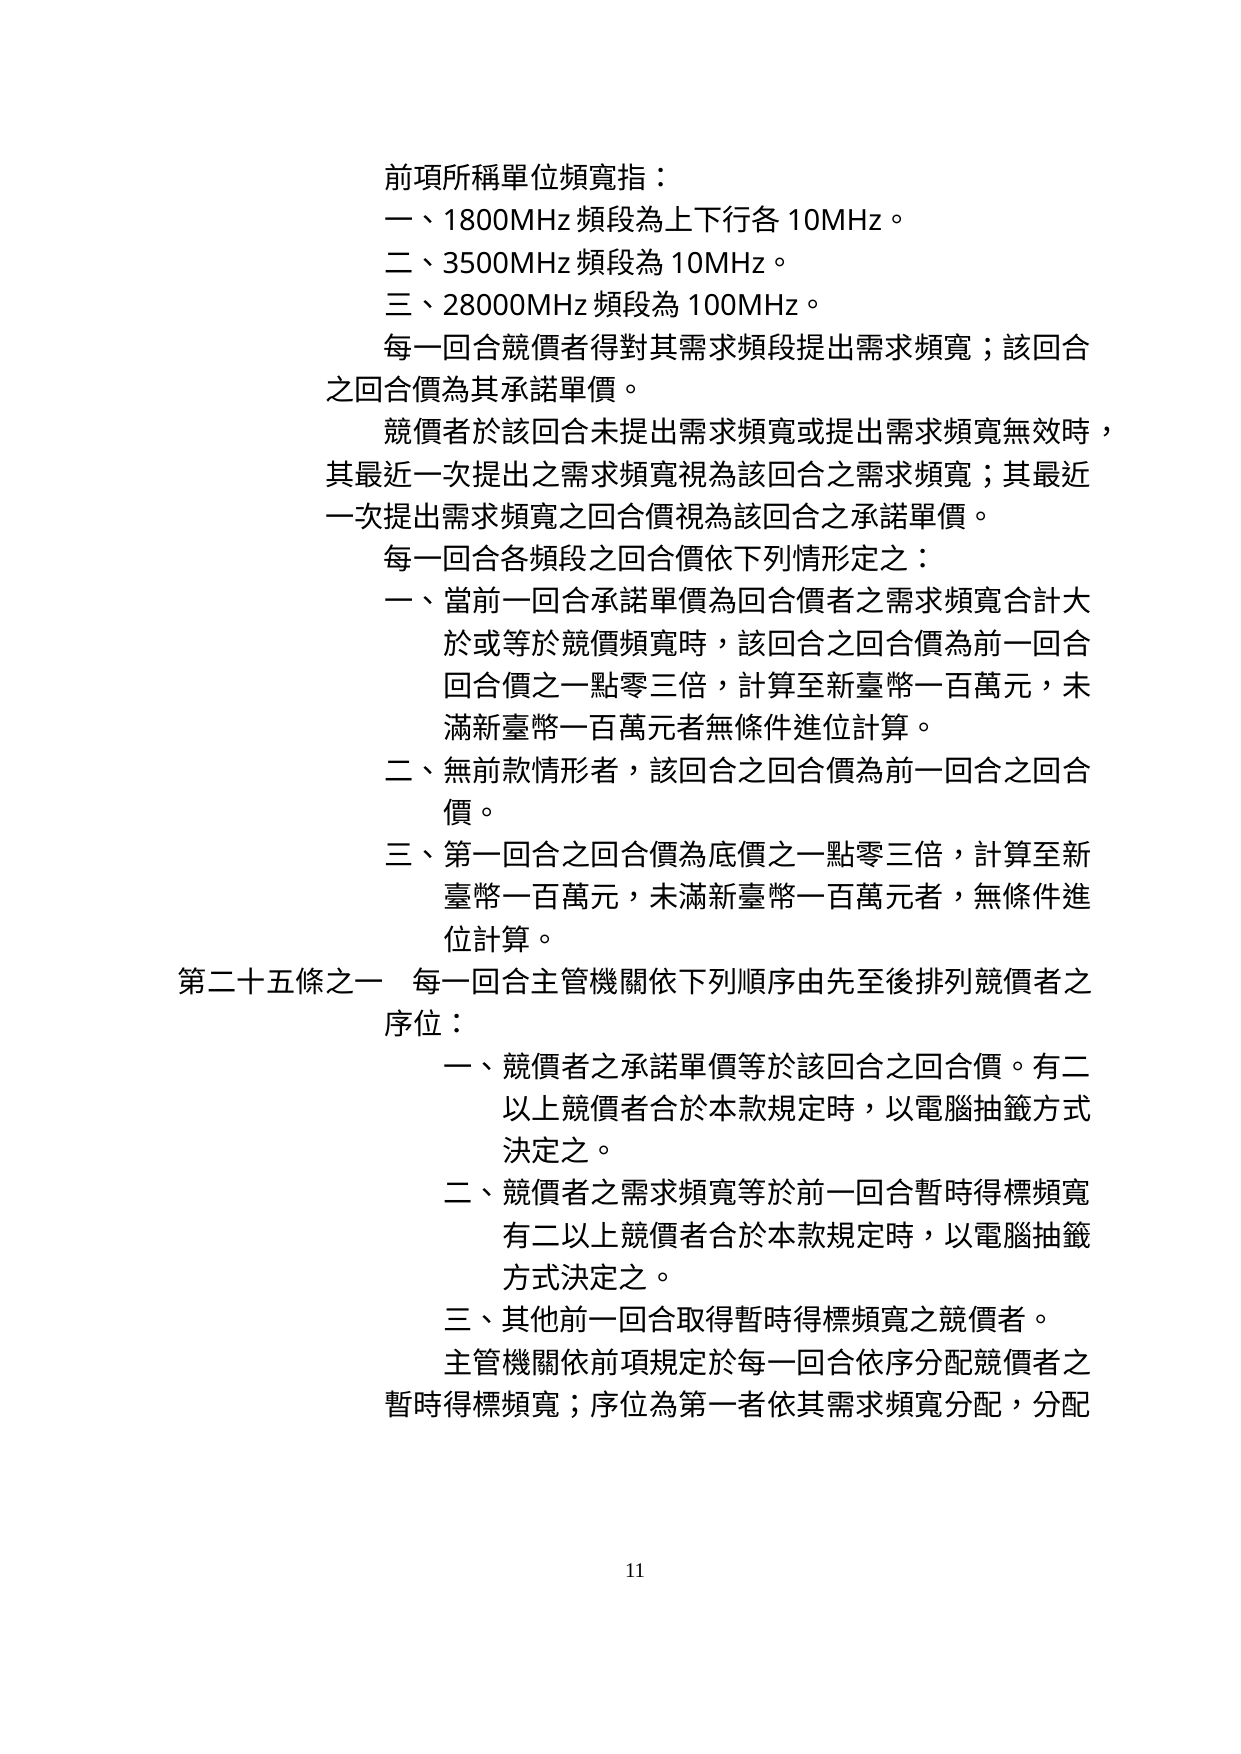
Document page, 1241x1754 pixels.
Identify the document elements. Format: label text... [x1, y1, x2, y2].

text 三、其他前一回合取得暫時得標頻寬之競價者。 [443, 1297, 1092, 1339]
text 每一回合各頻段之回合價依下列情形定之： [325, 536, 1092, 578]
text 一、1800MHz頻段為上下行各10MHz。 [325, 197, 1092, 239]
text 二、無前款情形者，該回合之回合價為前一回合之回合價。 [384, 747, 1092, 832]
text 二、3500MHz頻段為10MHz。 [325, 239, 1092, 282]
text 一、當前一回合承諾單價為回合價者之需求頻寬合計大於或等於競價頻寬時，該回合之回合價為前一回合回合價之一點零三倍，計算至新臺幣一百萬元，未滿新臺幣一百萬元者無條件進位計算。 [384, 578, 1092, 747]
text 前項所稱單位頻寬指： [325, 155, 1092, 197]
text 競價者於該回合未提出需求頻寬或提出需求頻寬無效時，其最近一次提出之需求頻寬視為該回合之需求頻寬；其最近一次提出需求頻寬之回合價視為該回合之承諾單價。 [325, 409, 1092, 536]
text 三、28000MHz頻段為100MHz。 [325, 282, 1092, 324]
text 二、競價者之需求頻寬等於前一回合暫時得標頻寬。有二以上競價者合於本款規定時，以電腦抽籤方式決定之。 [443, 1170, 1092, 1297]
text 一、競價者之承諾單價等於該回合之回合價。有二以上競價者合於本款規定時，以電腦抽籤方式決定之。 [443, 1043, 1092, 1170]
text 主管機關依前項規定於每一回合依序分配競價者之暫時得標頻寬；序位為第一者依其需求頻寬分配，分配 [384, 1339, 1092, 1424]
text 每一回合競價者得對其需求頻段提出需求頻寬；該回合之回合價為其承諾單價。 [325, 324, 1092, 409]
text 三、第一回合之回合價為底價之一點零三倍，計算至新臺幣一百萬元，未滿新臺幣一百萬元者，無條件進位計算。 [384, 832, 1092, 958]
text 第二十五條之一 每一回合主管機關依下列順序由先至後排列競價者之序位： [177, 958, 1092, 1043]
